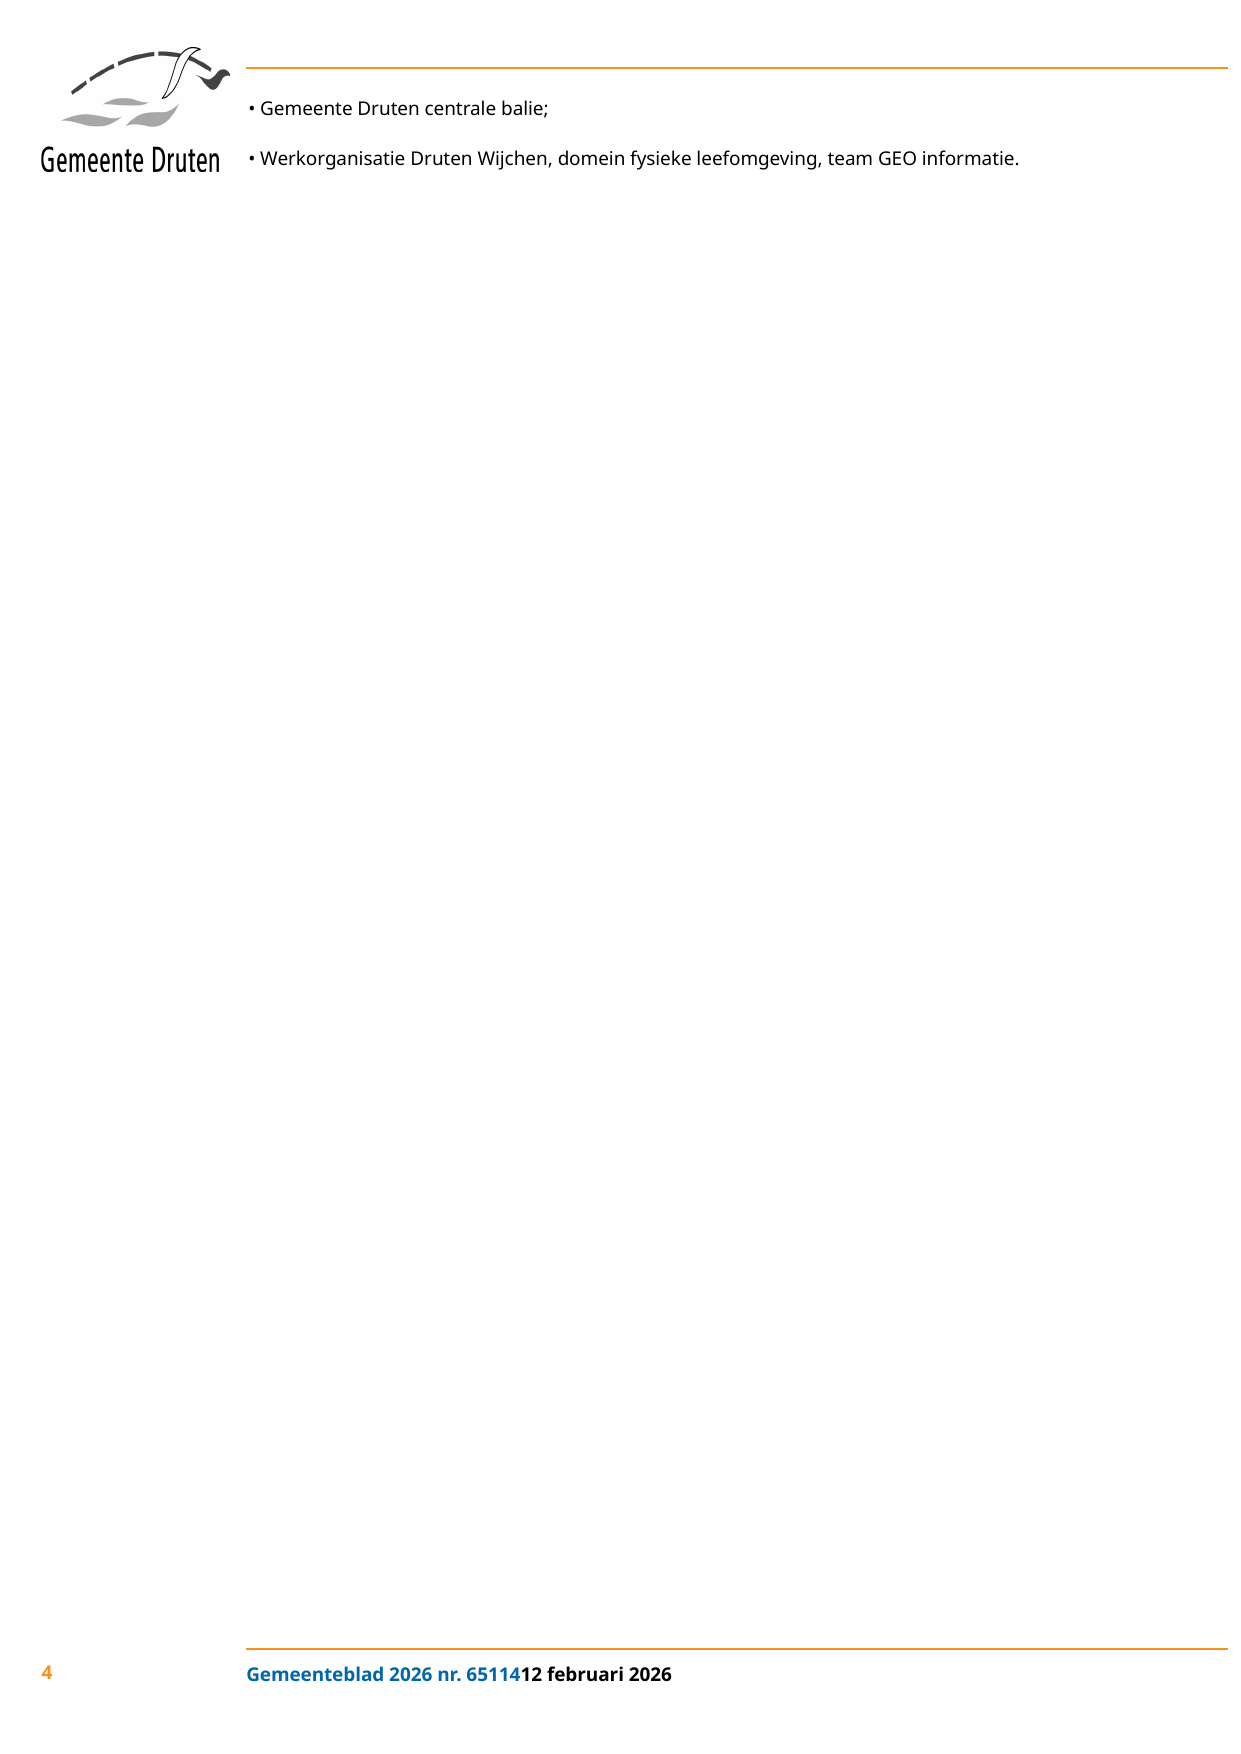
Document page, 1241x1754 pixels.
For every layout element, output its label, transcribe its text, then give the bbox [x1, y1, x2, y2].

text • Gemeente Druten centrale balie; [248, 95, 1152, 121]
text • Werkorganisatie Druten Wijchen, domein fysieke leefomgeving, team GEO informatie. [248, 145, 1152, 171]
picture [41, 47, 231, 172]
